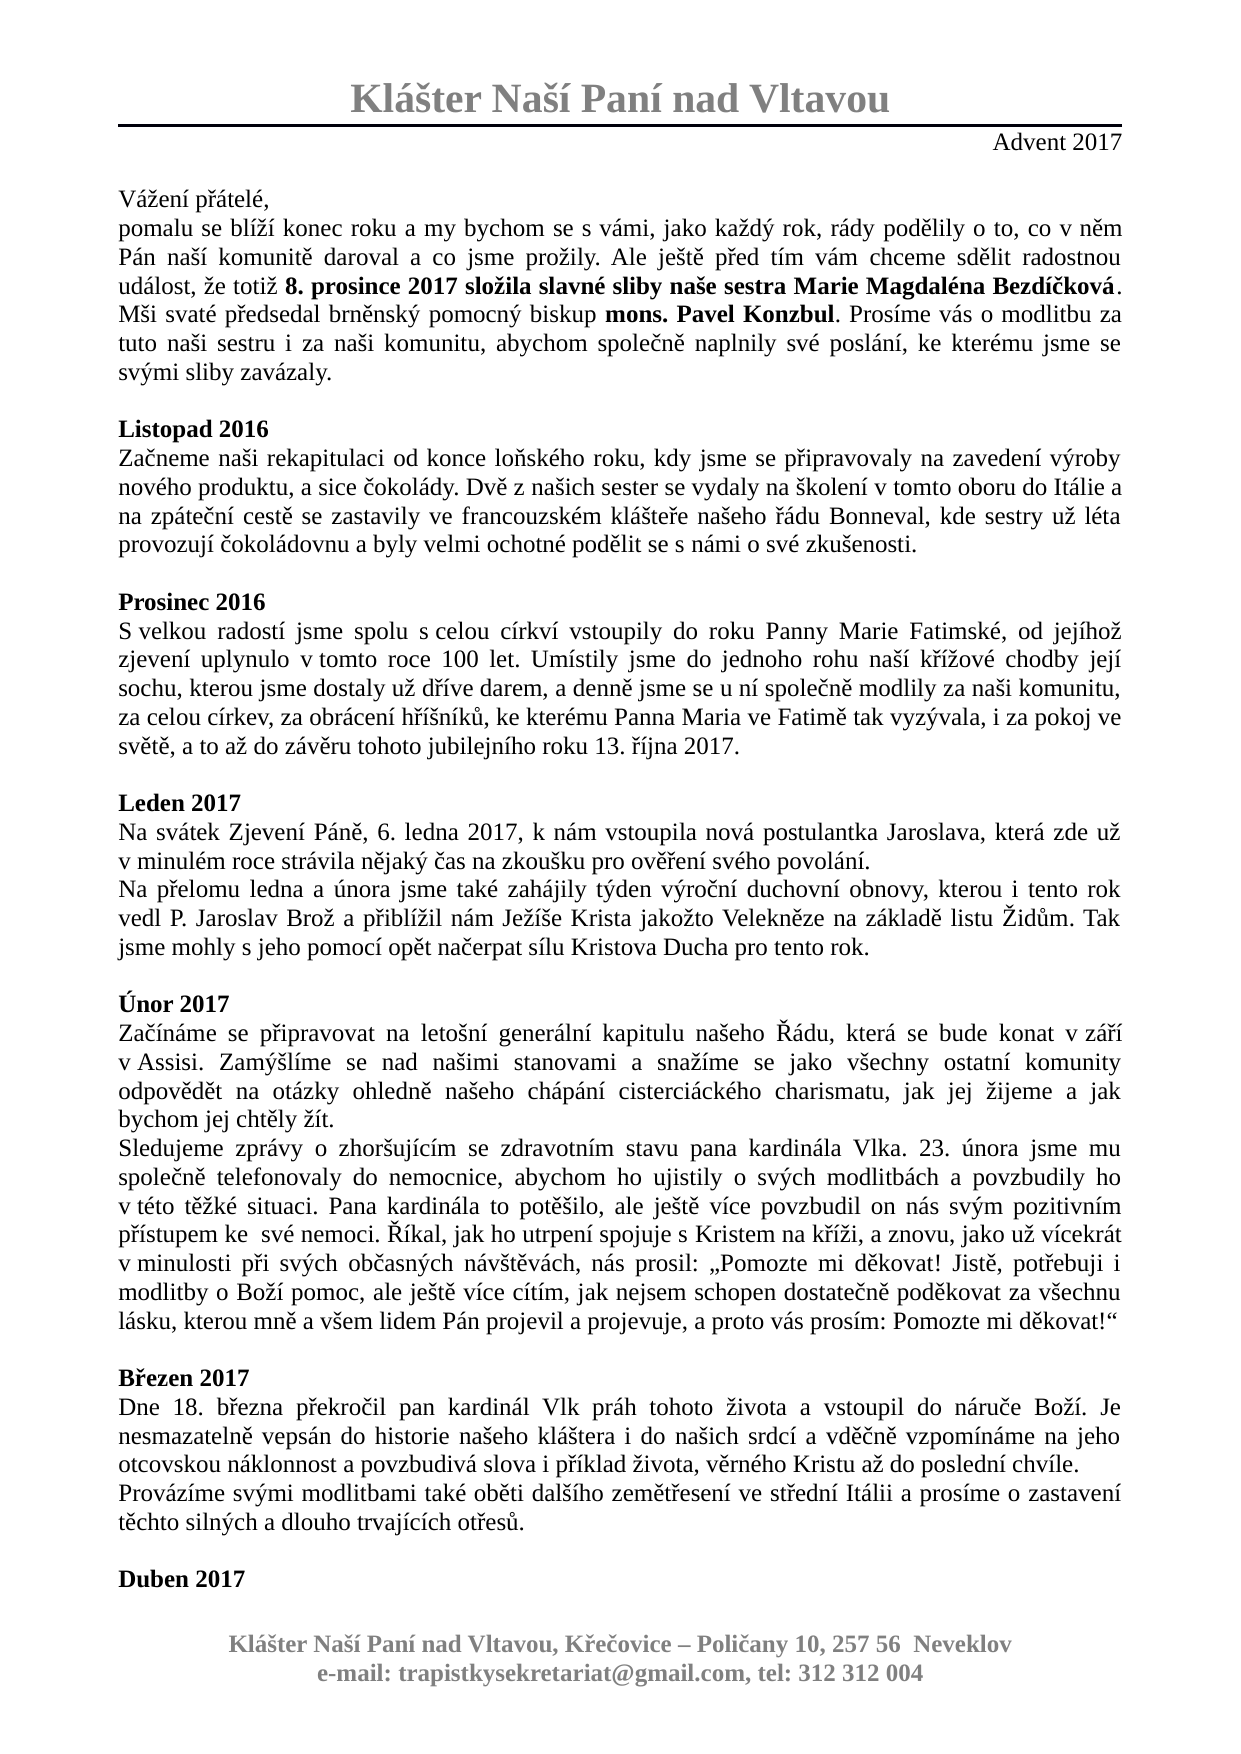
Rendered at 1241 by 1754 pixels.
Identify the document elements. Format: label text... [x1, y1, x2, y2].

text Sledujeme zprávy o zhoršujícím se zdravotním stavu pana kardinála Vlka. 23. února jsme mu společně telefonovaly do nemocnice, abychom ho ujistily o svých modlitbách a povzbudily ho v této těžké situaci. Pana kardinála to potěšilo, ale ještě více povzbudil on nás svým pozitivním přístupem ke své nemoci. Říkal, jak ho utrpení spojuje s Kristem na kříži, a znovu, jako už vícekrát v minulosti při svých občasných návštěvách, nás prosil: „Pomozte mi děkovat! Jistě, potřebuji i modlitby o Boží pomoc, ale ještě více cítím, jak nejsem schopen dostatečně poděkovat za všechnu lásku, kterou mně a všem lidem Pán projevil a projevuje, a proto vás prosím: Pomozte mi děkovat!“ [118, 1133, 1122, 1334]
text Začneme naši rekapitulaci od konce loňského roku, kdy jsme se připravovaly na zavedení výroby nového produktu, a sice čokolády. Dvě z našich sester se vydaly na školení v tomto oboru do Itálie a na zpáteční cestě se zastavily ve francouzském klášteře našeho řádu Bonneval, kde sestry už léta provozují čokoládovnu a byly velmi ochotné podělit se s námi o své zkušenosti. [118, 443, 1122, 558]
text Na přelomu ledna a února jsme také zahájily týden výroční duchovní obnovy, kterou i tento rok vedl P. Jaroslav Brož a přiblížil nám Ježíše Krista jakožto Velekněze na základě listu Židům. Tak jsme mohly s jeho pomocí opět načerpat sílu Kristova Ducha pro tento rok. [118, 874, 1122, 961]
text Začínáme se připravovat na letošní generální kapitulu našeho Řádu, která se bude konat v září v Assisi. Zamýšlíme se nad našimi stanovami a snažíme se jako všechny ostatní komunity odpovědět na otázky ohledně našeho chápání cisterciáckého charismatu, jak jej žijeme a jak bychom jej chtěly žít. [118, 1018, 1122, 1133]
text Prosinec 2016 [118, 587, 1122, 616]
text Vážení přátelé, [118, 184, 1122, 213]
text Na svátek Zjevení Páně, 6. ledna 2017, k nám vstoupila nová postulantka Jaroslava, která zde už v minulém roce strávila nějaký čas na zkoušku pro ověření svého povolání. [118, 817, 1122, 874]
text Duben 2017 [118, 1564, 1122, 1593]
text Dne 18. března překročil pan kardinál Vlk práh tohoto života a vstoupil do náruče Boží. Je nesmazatelně vepsán do historie našeho kláštera i do našich srdcí a vděčně vzpomínáme na jeho otcovskou náklonnost a povzbudivá slova i příklad života, věrného Kristu až do poslední chvíle. [118, 1392, 1122, 1478]
text Provázíme svými modlitbami také oběti dalšího zemětřesení ve střední Itálii a prosíme o zastavení těchto silných a dlouho trvajících otřesů. [118, 1478, 1122, 1536]
text Únor 2017 [118, 989, 1122, 1018]
text Listopad 2016 [118, 414, 1122, 443]
text S velkou radostí jsme spolu s celou církví vstoupily do roku Panny Marie Fatimské, od jejíhož zjevení uplynulo v tomto roce 100 let. Umístily jsme do jednoho rohu naší křížové chodby její sochu, kterou jsme dostaly už dříve darem, a denně jsme se u ní společně modlily za naši komunitu, za celou církev, za obrácení hříšníků, ke kterému Panna Maria ve Fatimě tak vyzývala, i za pokoj ve světě, a to až do závěru tohoto jubilejního roku 13. října 2017. [118, 616, 1122, 759]
text Advent 2017 [118, 127, 1122, 156]
text pomalu se blíží konec roku a my bychom se s vámi, jako každý rok, rády podělily o to, co v něm Pán naší komunitě daroval a co jsme prožily. Ale ještě před tím vám chceme sdělit radostnou událost, že totiž 8. prosince 2017 složila slavné sliby naše sestra Marie Magdaléna Bezdíčková. Mši svaté předsedal brněnský pomocný biskup mons. Pavel Konzbul. Prosíme vás o modlitbu za tuto naši sestru i za naši komunitu, abychom společně naplnily své poslání, ke kterému jsme se svými sliby zavázaly. [118, 213, 1122, 386]
text Březen 2017 [118, 1363, 1122, 1392]
text Leden 2017 [118, 788, 1122, 817]
